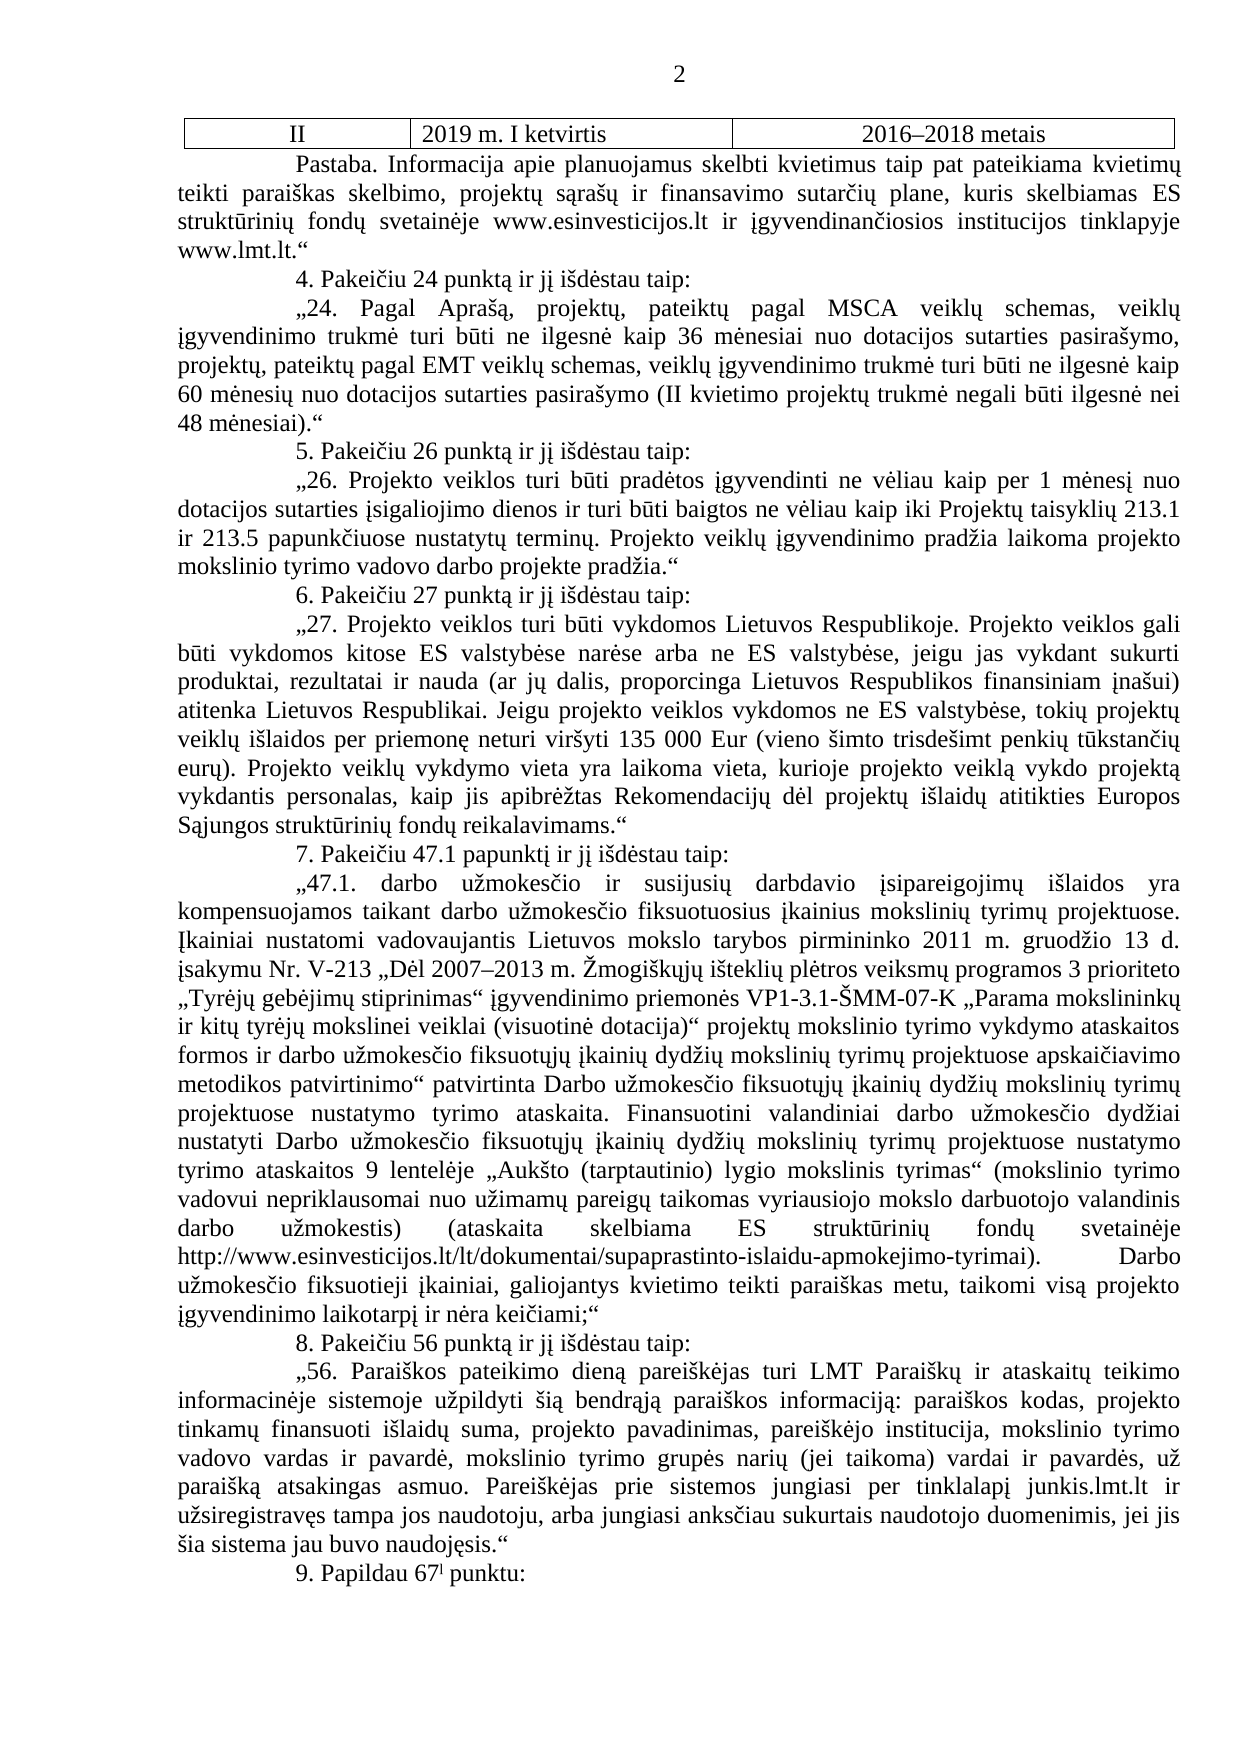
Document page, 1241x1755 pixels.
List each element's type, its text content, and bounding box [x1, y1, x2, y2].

text 8. Pakeičiu 56 punktą ir jį išdėstau taip: [177, 1328, 1181, 1356]
text „27. Projekto veiklos turi būti vykdomos Lietuvos Respublikoje. Projekto veiklos gali būti vykdomos kitose ES valstybėse narėse arba ne ES valstybėse, jeigu jas vykdant sukurti produktai, rezultatai ir nauda (ar jų dalis, proporcinga Lietuvos Respublikos finansiniam įnašui) atitenka Lietuvos Respublikai. Jeigu projekto veiklos vykdomos ne ES valstybėse, tokių projektų veiklų išlaidos per priemonę neturi viršyti 135 000 Eur (vieno šimto trisdešimt penkių tūkstančių eurų). Projekto veiklų vykdymo vieta yra laikoma vieta, kurioje projekto veiklą vykdo projektą vykdantis personalas, kaip jis apibrėžtas Rekomendacijų dėl projektų išlaidų atitikties Europos Sąjungos struktūrinių fondų reikalavimams.“ [177, 609, 1181, 839]
text „47.1. darbo užmokesčio ir susijusių darbdavio įsipareigojimų išlaidos yra kompensuojamos taikant darbo užmokesčio fiksuotuosius įkainius mokslinių tyrimų projektuose. Įkainiai nustatomi vadovaujantis Lietuvos mokslo tarybos pirmininko 2011 m. gruodžio 13 d. įsakymu Nr. V-213 „Dėl 2007–2013 m. Žmogiškųjų išteklių plėtros veiksmų programos 3 prioriteto „Tyrėjų gebėjimų stiprinimas“ įgyvendinimo priemonės VP1-3.1-ŠMM-07-K „Parama mokslininkų ir kitų tyrėjų mokslinei veiklai (visuotinė dotacija)“ projektų mokslinio tyrimo vykdymo ataskaitos formos ir darbo užmokesčio fiksuotųjų įkainių dydžių mokslinių tyrimų projektuose apskaičiavimo metodikos patvirtinimo“ patvirtinta Darbo užmokesčio fiksuotųjų įkainių dydžių mokslinių tyrimų projektuose nustatymo tyrimo ataskaita. Finansuotini valandiniai darbo užmokesčio dydžiai nustatyti Darbo užmokesčio fiksuotųjų įkainių dydžių mokslinių tyrimų projektuose nustatymo tyrimo ataskaitos 9 lentelėje „Aukšto (tarptautinio) lygio mokslinis tyrimas“ (mokslinio tyrimo vadovui nepriklausomai nuo užimamų pareigų taikomas vyriausiojo mokslo darbuotojo valandinis darbo užmokestis) (ataskaita skelbiama ES struktūrinių fondų svetainėje http://www.esinvesticijos.lt/lt/dokumentai/supaprastinto-islaidu-apmokejimo-tyrimai). Darbo užmokesčio fiksuotieji įkainiai, galiojantys kvietimo teikti paraiškas metu, taikomi visą projekto įgyvendinimo laikotarpį ir nėra keičiami;“ [177, 868, 1181, 1328]
text 9. Papildau 67ˡ punktu: [177, 1558, 1181, 1586]
text 4. Pakeičiu 24 punktą ir jį išdėstau taip: [177, 264, 1181, 293]
text Pastaba. Informacija apie planuojamus skelbti kvietimus taip pat pateikiama kvietimų teikti paraiškas skelbimo, projektų sąrašų ir finansavimo sutarčių plane, kuris skelbiamas ES struktūrinių fondų svetainėje www.esinvesticijos.lt ir įgyvendinančiosios institucijos tinklapyje www.lmt.lt.“ [177, 149, 1181, 264]
text 7. Pakeičiu 47.1 papunktį ir jį išdėstau taip: [177, 839, 1181, 868]
text 5. Pakeičiu 26 punktą ir jį išdėstau taip: [177, 436, 1181, 465]
table_cell II [185, 119, 410, 148]
text „24. Pagal Aprašą, projektų, pateiktų pagal MSCA veiklų schemas, veiklų įgyvendinimo trukmė turi būti ne ilgesnė kaip 36 mėnesiai nuo dotacijos sutarties pasirašymo, projektų, pateiktų pagal EMT veiklų schemas, veiklų įgyvendinimo trukmė turi būti ne ilgesnė kaip 60 mėnesių nuo dotacijos sutarties pasirašymo (II kvietimo projektų trukmė negali būti ilgesnė nei 48 mėnesiai).“ [177, 293, 1181, 436]
text 6. Pakeičiu 27 punktą ir jį išdėstau taip: [177, 580, 1181, 609]
text „56. Paraiškos pateikimo dieną pareiškėjas turi LMT Paraiškų ir ataskaitų teikimo informacinėje sistemoje užpildyti šią bendrąją paraiškos informaciją: paraiškos kodas, projekto tinkamų finansuoti išlaidų suma, projekto pavadinimas, pareiškėjo institucija, mokslinio tyrimo vadovo vardas ir pavardė, mokslinio tyrimo grupės narių (jei taikoma) vardai ir pavardės, už paraišką atsakingas asmuo. Pareiškėjas prie sistemos jungiasi per tinklalapį junkis.lmt.lt ir užsiregistravęs tampa jos naudotoju, arba jungiasi anksčiau sukurtais naudotojo duomenimis, jei jis šia sistema jau buvo naudojęsis.“ [177, 1356, 1181, 1558]
table_cell 2016–2018 metais [733, 119, 1174, 148]
table_cell 2019 m. I ketvirtis [411, 119, 732, 148]
text „26. Projekto veiklos turi būti pradėtos įgyvendinti ne vėliau kaip per 1 mėnesį nuo dotacijos sutarties įsigaliojimo dienos ir turi būti baigtos ne vėliau kaip iki Projektų taisyklių 213.1 ir 213.5 papunkčiuose nustatytų terminų. Projekto veiklų įgyvendinimo pradžia laikoma projekto mokslinio tyrimo vadovo darbo projekte pradžia.“ [177, 465, 1181, 580]
